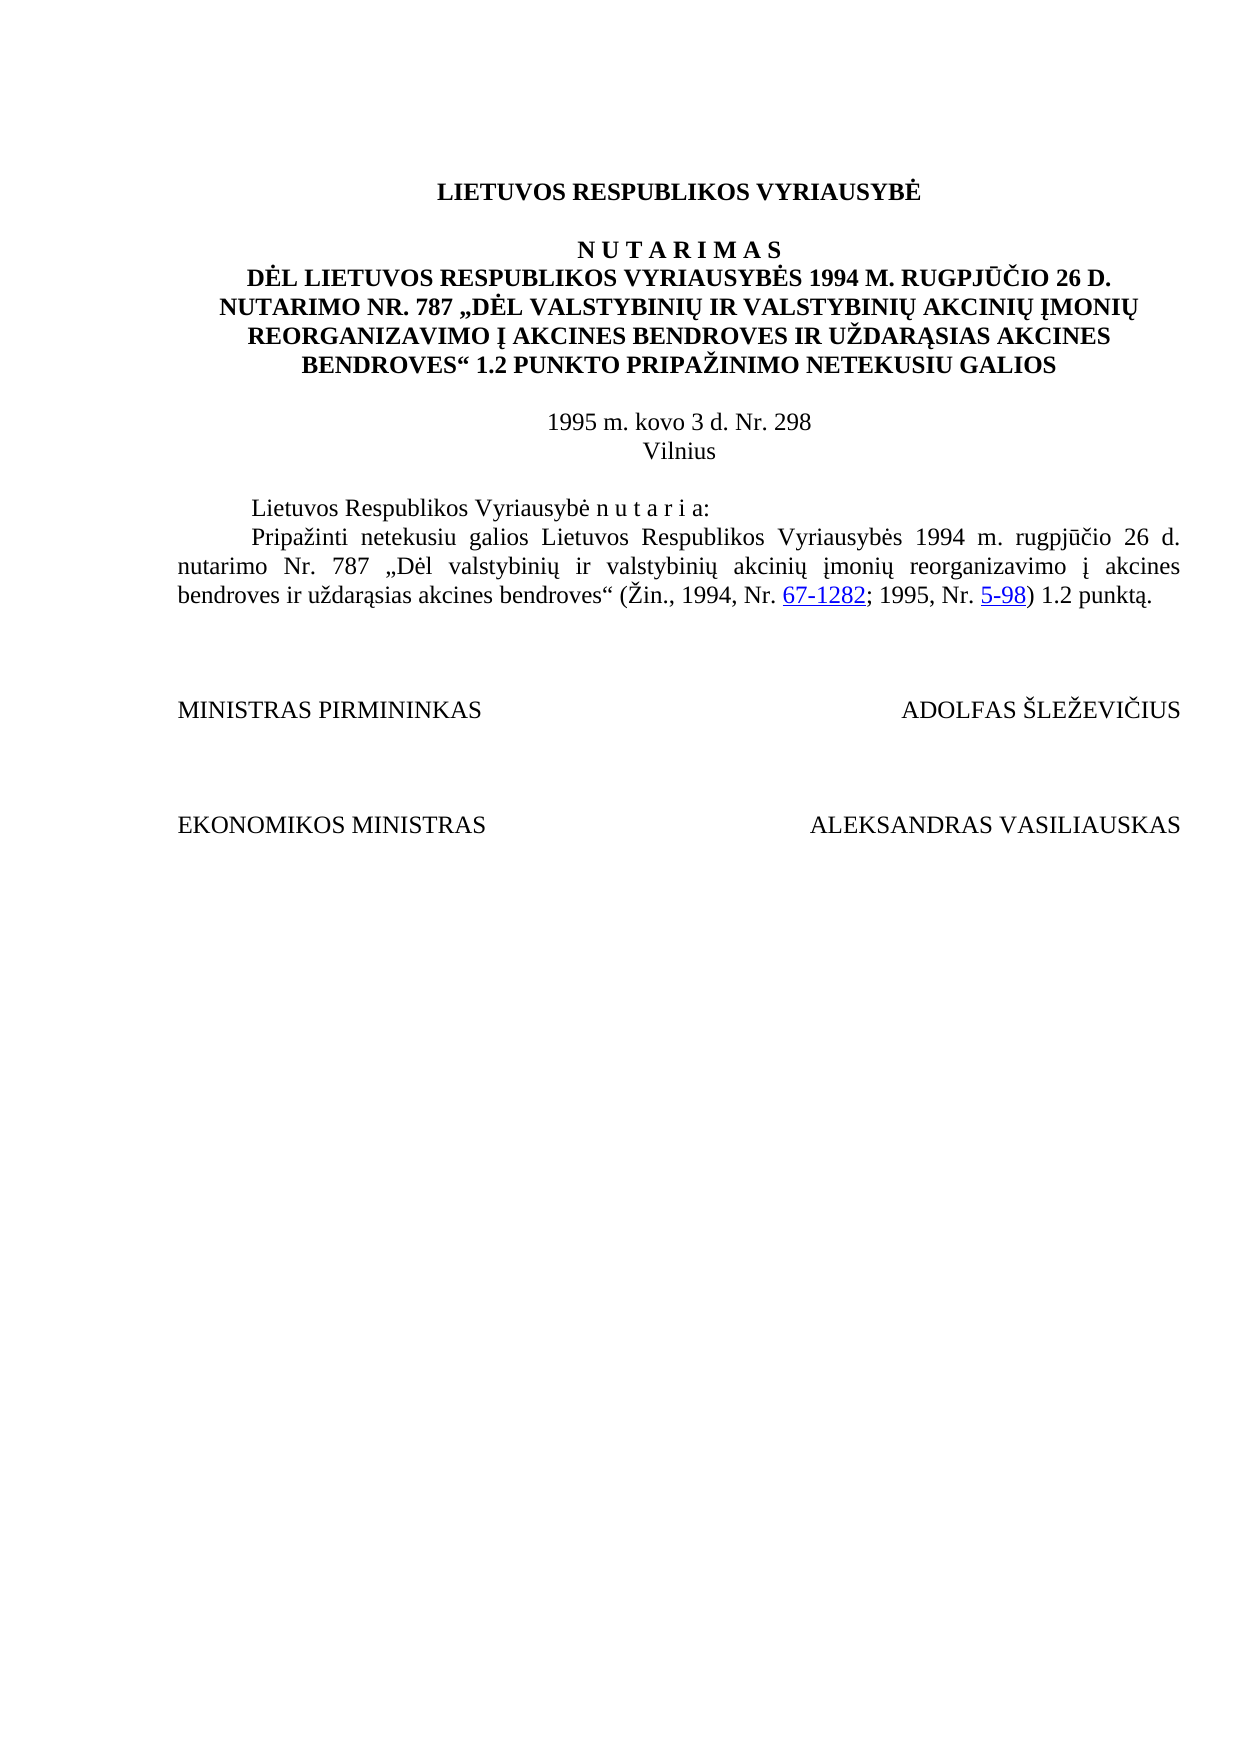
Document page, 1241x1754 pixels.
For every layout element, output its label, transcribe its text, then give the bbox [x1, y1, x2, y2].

text MINISTRAS PIRMININKAS ADOLFAS ŠLEŽEVIČIUS [177, 695, 1181, 723]
text Lietuvos Respublikos Vyriausybė nutaria: [177, 493, 1181, 522]
text 1995 m. kovo 3 d. Nr. 298 [177, 407, 1181, 436]
text EKONOMIKOS MINISTRAS ALEKSANDRAS VASILIAUSKAS [177, 810, 1181, 838]
text N U T A R I M A S [177, 235, 1181, 263]
text Vilnius [177, 436, 1181, 465]
text Pripažinti netekusiu galios Lietuvos Respublikos Vyriausybės 1994 m. rugpjūčio 26 d. nutarimo Nr. 787 „Dėl valstybinių ir valstybinių akcinių įmonių reorganizavimo į akcines bendroves ir uždarąsias akcines bendroves“ (Žin., 1994, Nr. 67-1282; 1995, Nr. 5-98) 1.2 punktą. [177, 522, 1181, 608]
text LIETUVOS RESPUBLIKOS VYRIAUSYBĖ [177, 177, 1181, 206]
text DĖL LIETUVOS RESPUBLIKOS VYRIAUSYBĖS 1994 M. RUGPJŪČIO 26 D. NUTARIMO NR. 787 „DĖL VALSTYBINIŲ IR VALSTYBINIŲ AKCINIŲ ĮMONIŲ REORGANIZAVIMO Į AKCINES BENDROVES IR UŽDARĄSIAS AKCINES BENDROVES“ 1.2 PUNKTO PRIPAŽINIMO NETEKUSIU GALIOS [177, 263, 1181, 378]
